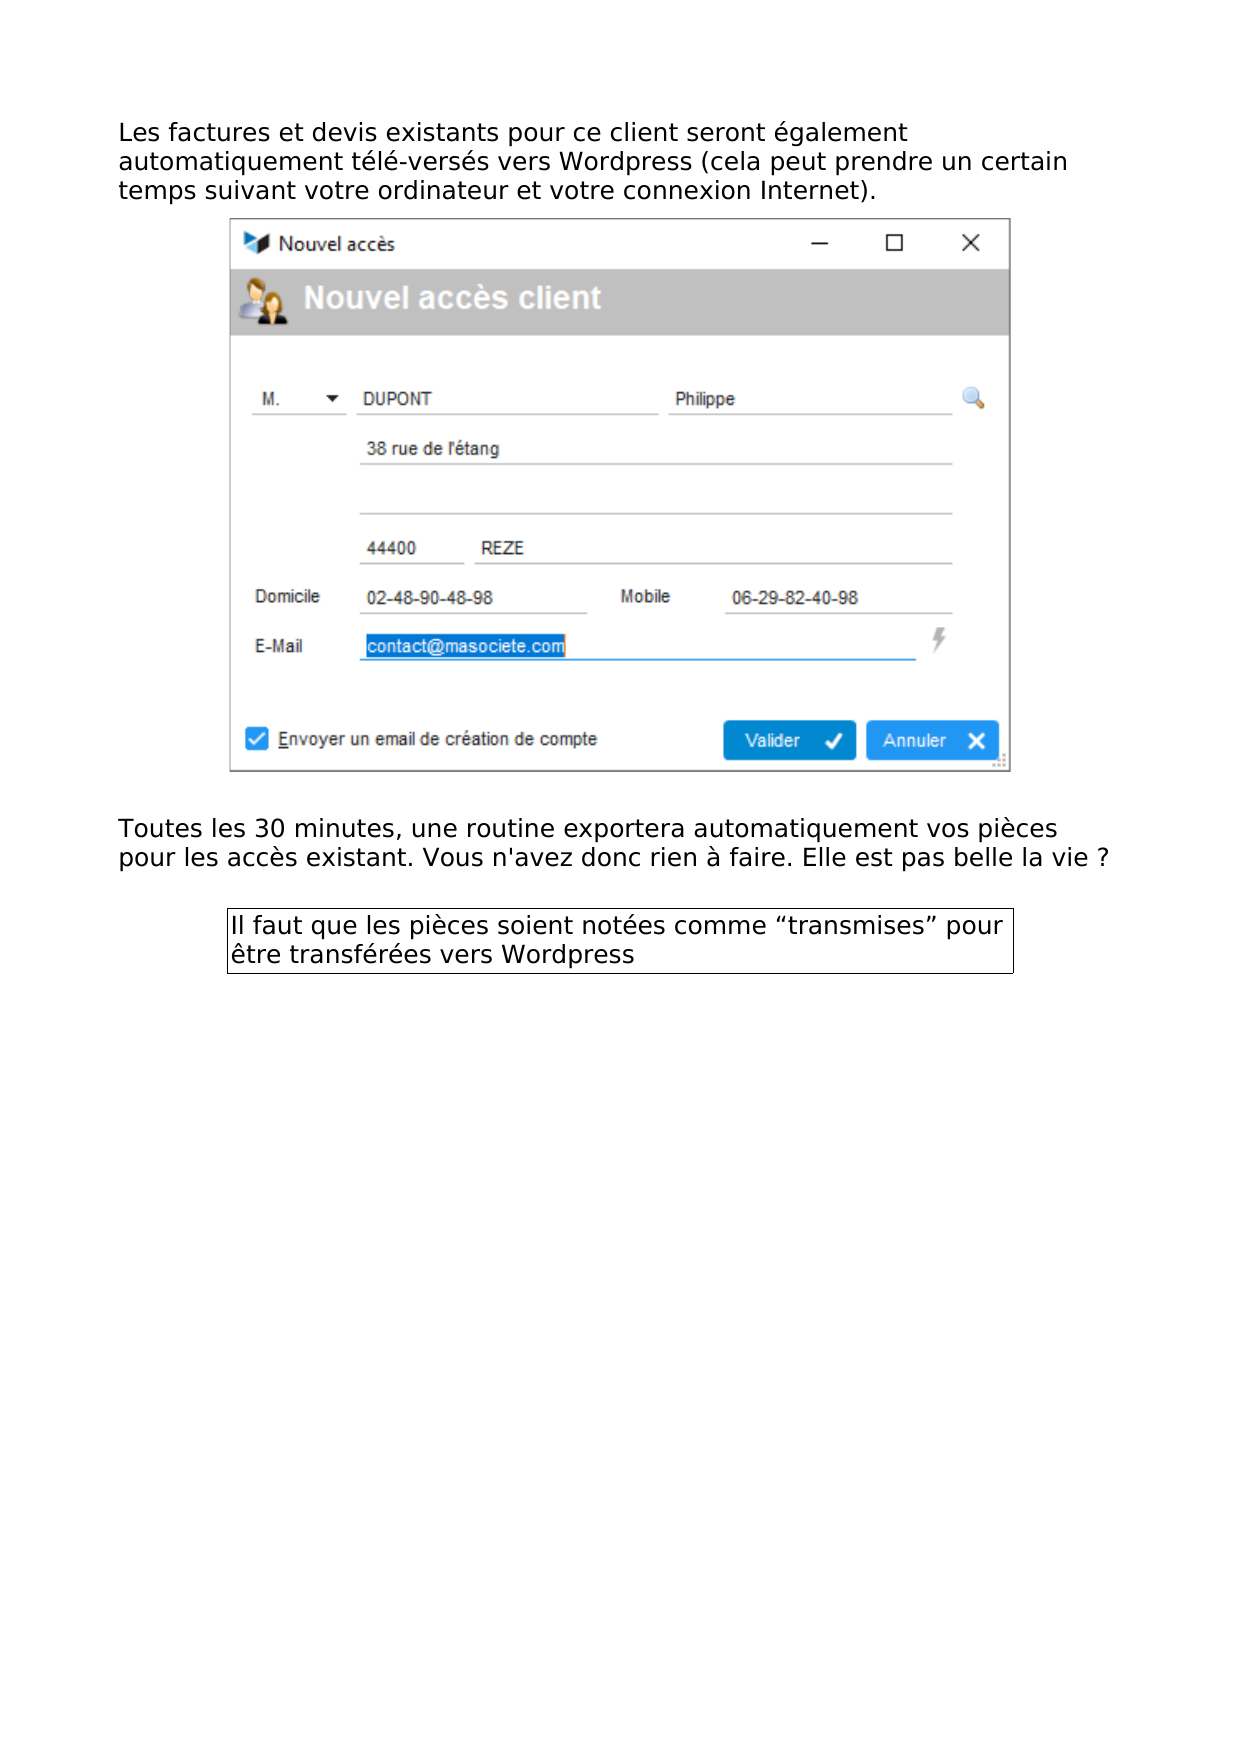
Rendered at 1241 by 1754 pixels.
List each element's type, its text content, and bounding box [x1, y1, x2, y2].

text Toutes les 30 minutes, une routine exportera automatiquement vos pièces pour les accès existant. Vous n'avez donc rien à faire. Elle est pas belle la vie ? [118, 814, 1122, 872]
table_header Il faut que les pièces soient notées comme “transmises” pour être transférées vers Wordpress [228, 909, 1013, 972]
picture [229, 218, 1011, 772]
text Les factures et devis existants pour ce client seront également automatiquement télé-versés vers Wordpress (cela peut prendre un certain temps suivant votre ordinateur et votre connexion Internet). [118, 118, 1122, 206]
